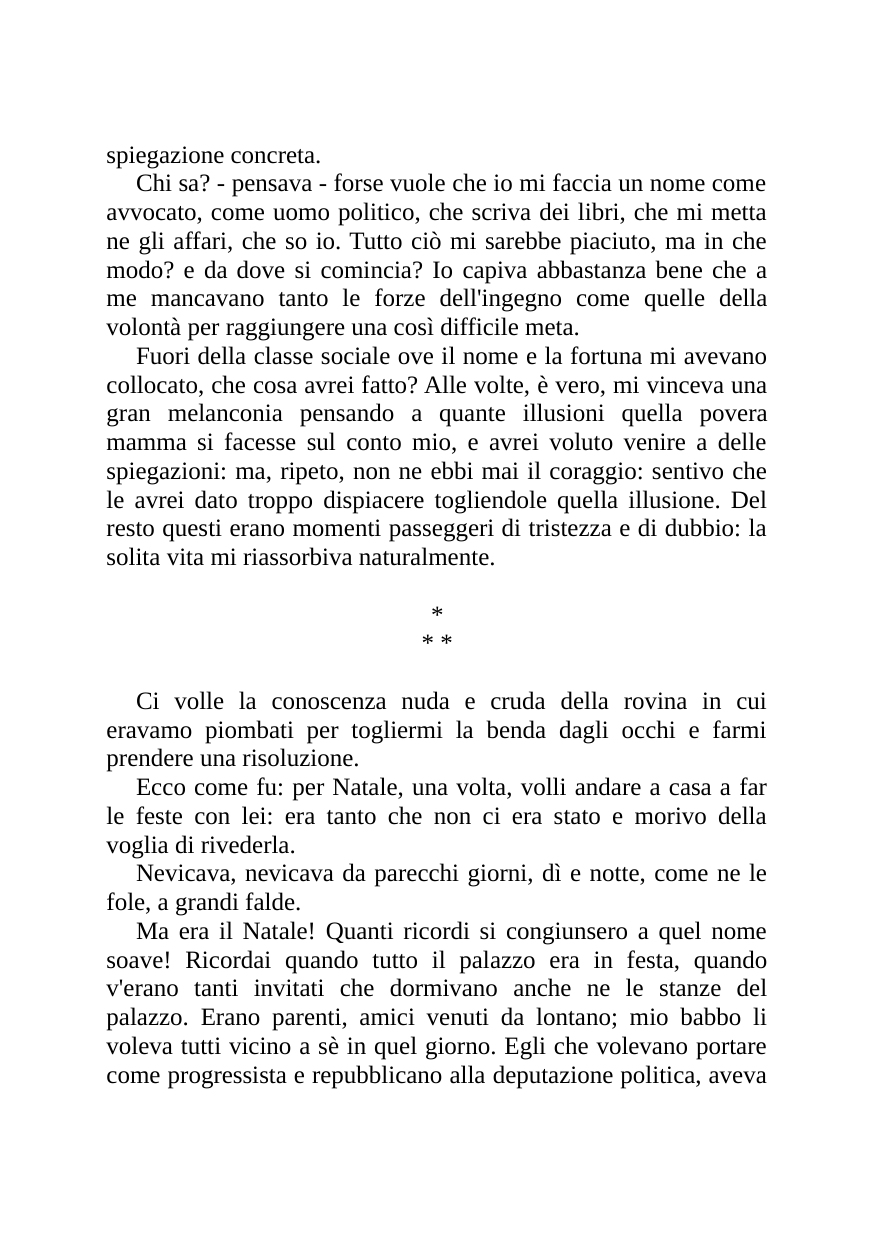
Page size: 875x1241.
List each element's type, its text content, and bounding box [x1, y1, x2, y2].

text Chi sa? - pensava - forse vuole che io mi faccia un nome come avvocato, come uomo politico, che scriva dei libri, che mi metta ne gli affari, che so io. Tutto ciò mi sarebbe piaciuto, ma in che modo? e da dove si comincia? Io capiva abbastanza bene che a me mancavano tanto le forze dell'ingegno come quelle della volontà per raggiungere una così difficile meta. [106, 168, 768, 341]
text spiegazione concreta. [106, 140, 768, 168]
text Fuori della classe sociale ove il nome e la fortuna mi avevano collocato, che cosa avrei fatto? Alle volte, è vero, mi vinceva una gran melanconia pensando a quante illusioni quella povera mamma si facesse sul conto mio, e avrei voluto venire a delle spiegazioni: ma, ripeto, non ne ebbi mai il coraggio: sentivo che le avrei dato troppo dispiacere togliendole quella illusione. Del resto questi erano momenti passeggeri di tristezza e di dubbio: la solita vita mi riassorbiva naturalmente. [106, 341, 768, 571]
text * * [106, 628, 768, 657]
text Ecco come fu: per Natale, una volta, volli andare a casa a far le feste con lei: era tanto che non ci era stato e morivo della voglia di rivederla. [106, 772, 768, 858]
text Ma era il Natale! Quanti ricordi si congiunsero a quel nome soave! Ricordai quando tutto il palazzo era in festa, quando v'erano tanti invitati che dormivano anche ne le stanze del palazzo. Erano parenti, amici venuti da lontano; mio babbo li voleva tutti vicino a sè in quel giorno. Egli che volevano portare come progressista e repubblicano alla deputazione politica, aveva [106, 916, 768, 1088]
text * [106, 600, 768, 628]
text Ci volle la conoscenza nuda e cruda della rovina in cui eravamo piombati per togliermi la benda dagli occhi e farmi prendere una risoluzione. [106, 686, 768, 772]
text Nevicava, nevicava da parecchi giorni, dì e notte, come ne le fole, a grandi falde. [106, 858, 768, 916]
